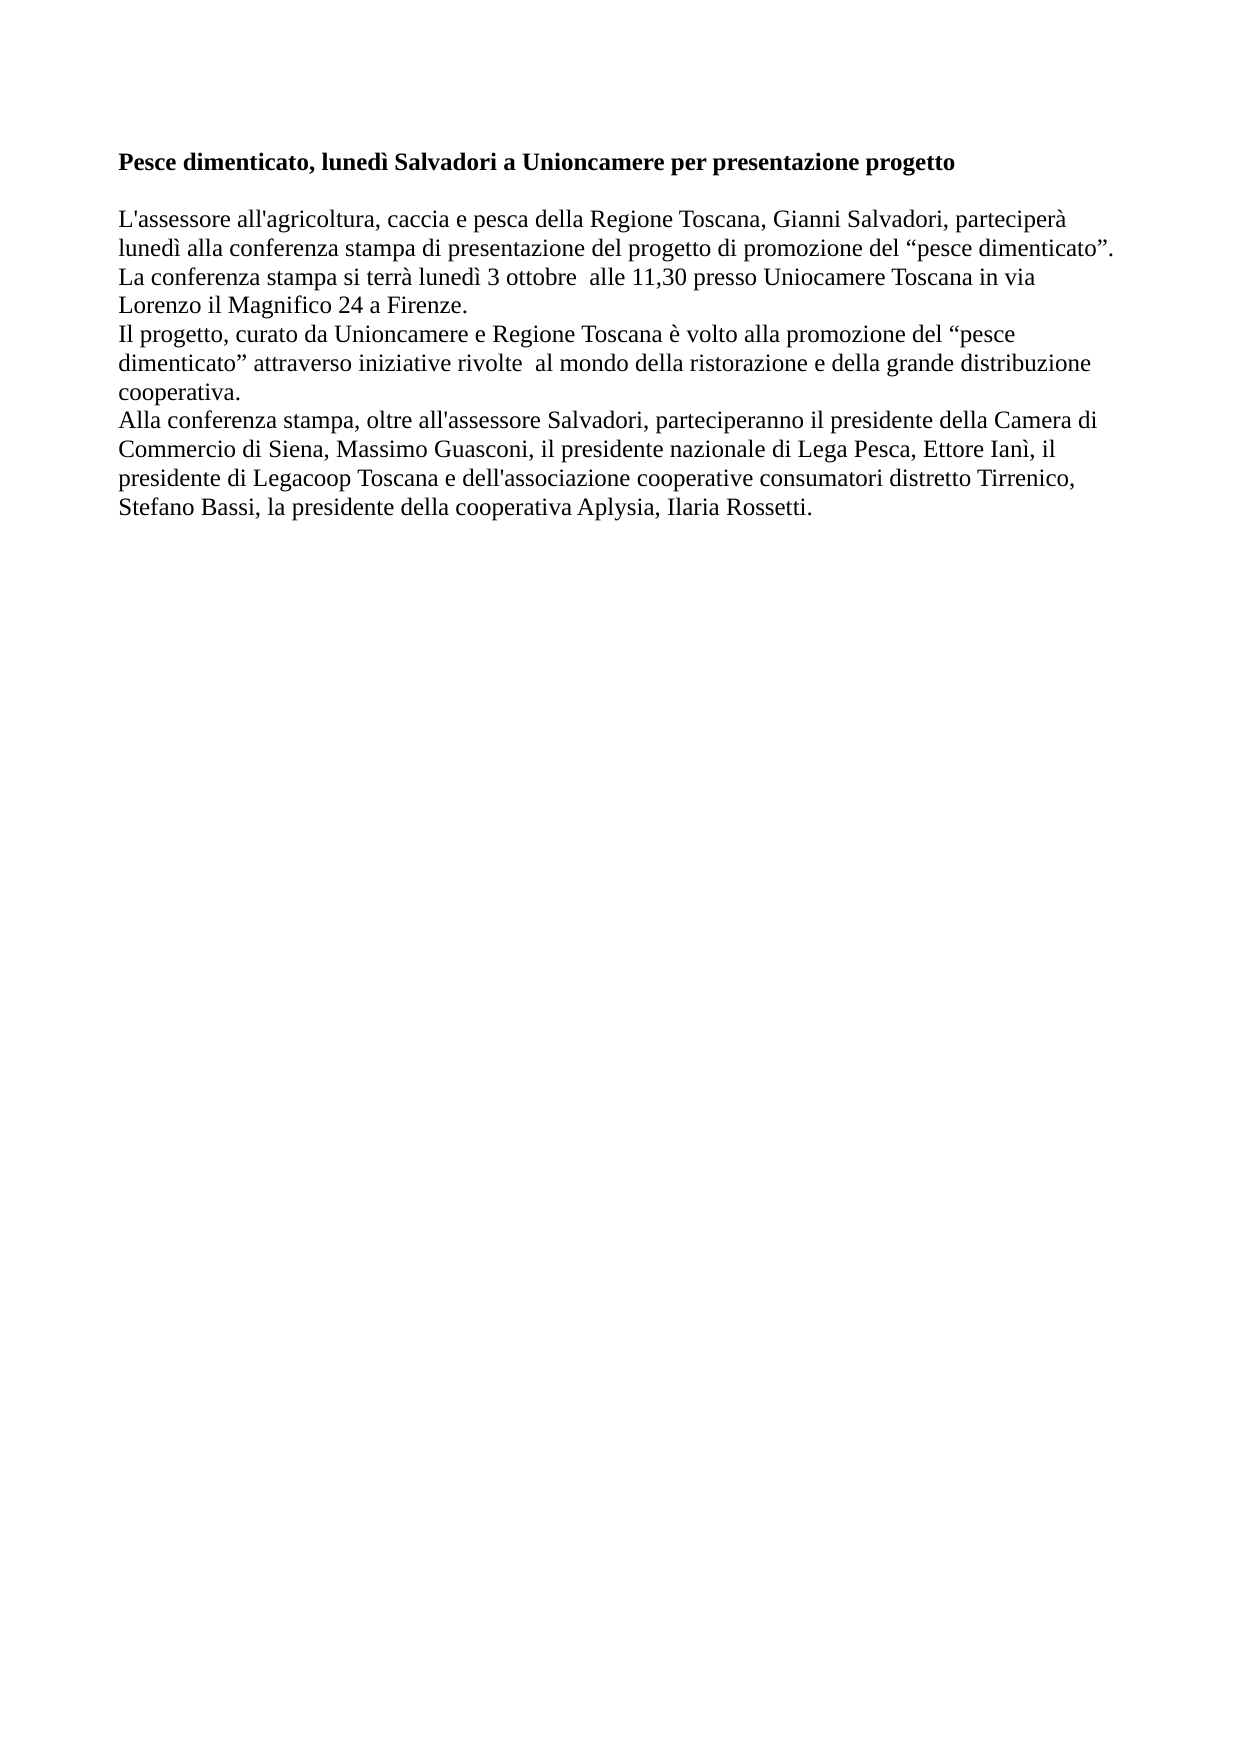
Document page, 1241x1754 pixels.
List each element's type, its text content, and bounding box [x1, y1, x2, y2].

text Alla conferenza stampa, oltre all'assessore Salvadori, parteciperanno il presidente della Camera di Commercio di Siena, Massimo Guasconi, il presidente nazionale di Lega Pesca, Ettore Ianì, il presidente di Legacoop Toscana e dell'associazione cooperative consumatori distretto Tirrenico, Stefano Bassi, la presidente della cooperativa Aplysia, Ilaria Rossetti. [118, 406, 1122, 521]
text Pesce dimenticato, lunedì Salvadori a Unioncamere per presentazione progetto [118, 147, 1122, 176]
text L'assessore all'agricoltura, caccia e pesca della Regione Toscana, Gianni Salvadori, parteciperà lunedì alla conferenza stampa di presentazione del progetto di promozione del “pesce dimenticato”. [118, 204, 1122, 262]
text Il progetto, curato da Unioncamere e Regione Toscana è volto alla promozione del “pesce dimenticato” attraverso iniziative rivolte al mondo della ristorazione e della grande distribuzione cooperativa. [118, 319, 1122, 406]
text La conferenza stampa si terrà lunedì 3 ottobre alle 11,30 presso Uniocamere Toscana in via Lorenzo il Magnifico 24 a Firenze. [118, 262, 1122, 319]
